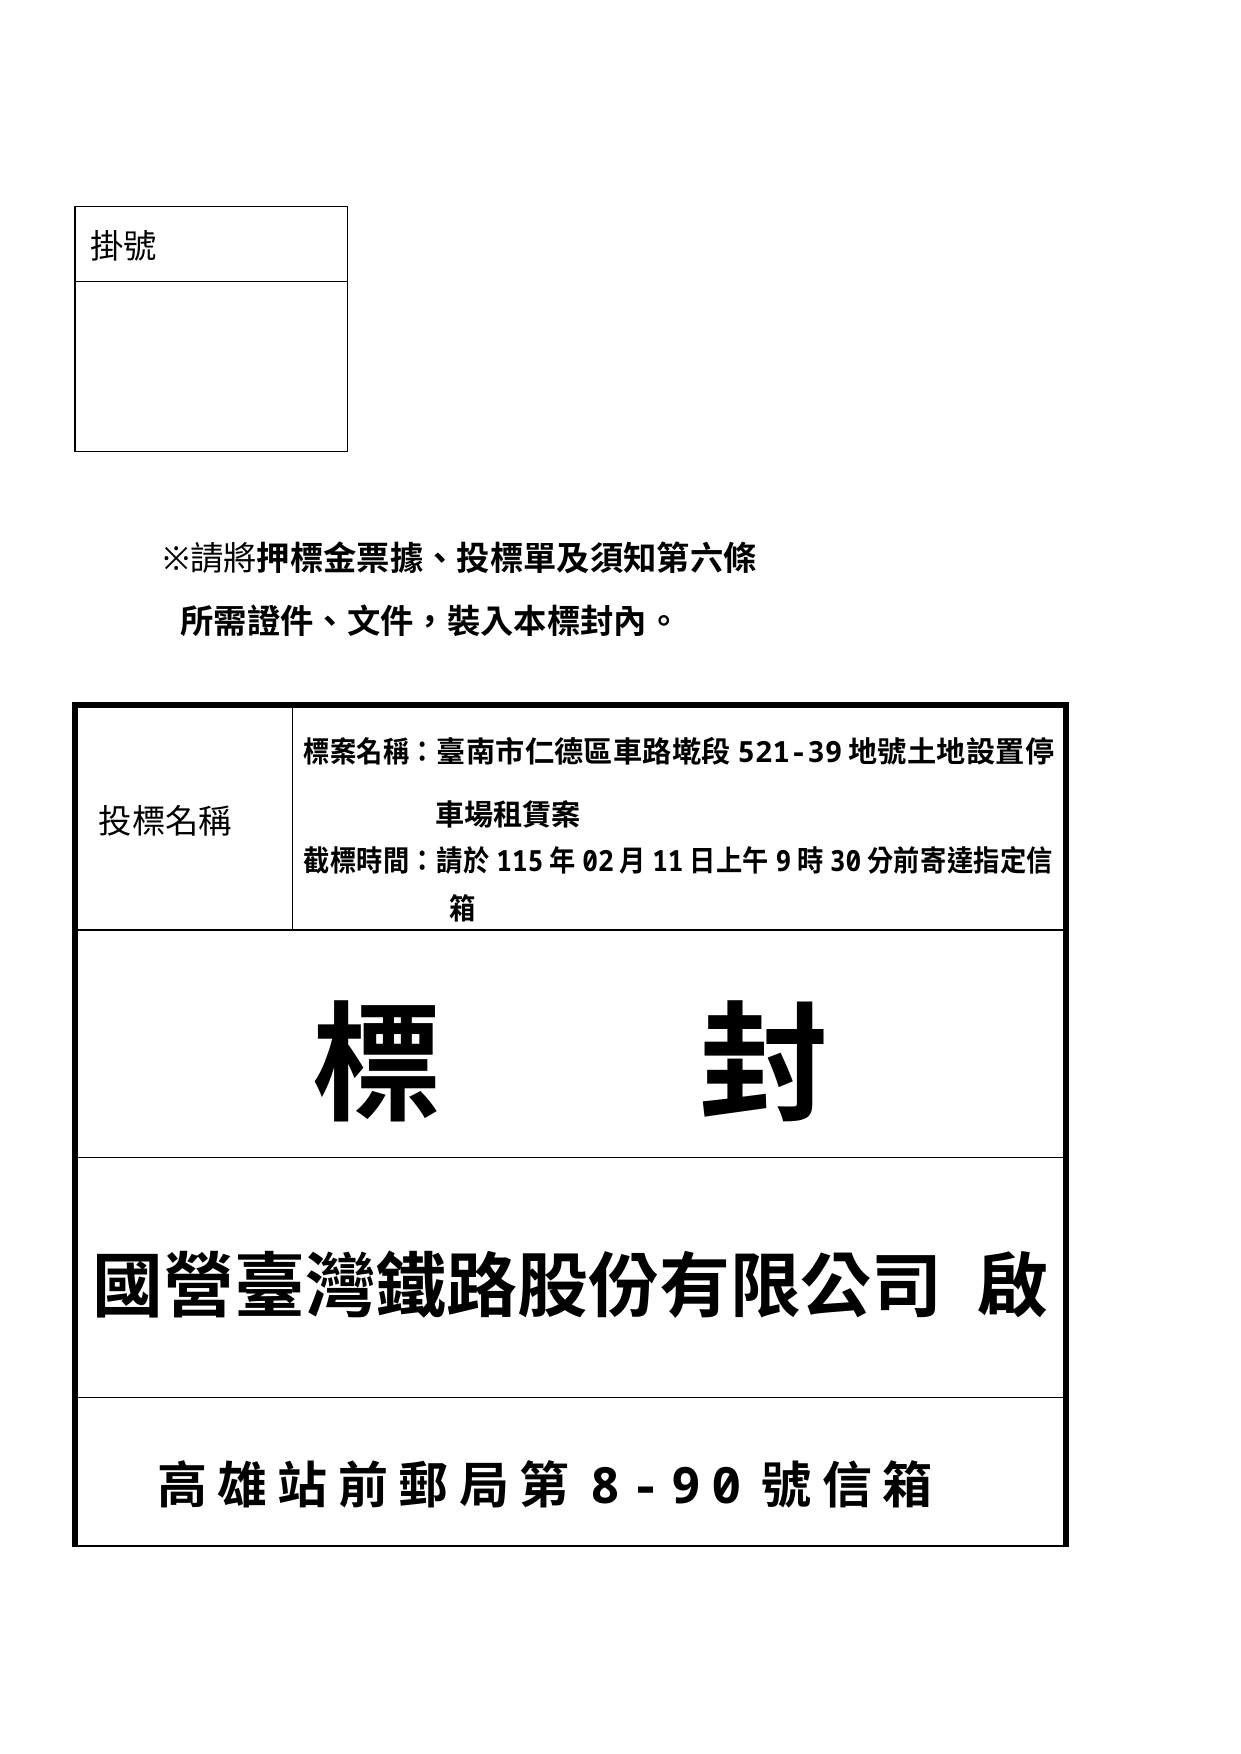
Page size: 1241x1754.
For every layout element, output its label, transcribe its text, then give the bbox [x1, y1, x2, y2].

table_cell 高雄站前郵局第8-90號信箱 [78, 1398, 1063, 1545]
table_cell [76, 282, 347, 451]
text ※請將押標金票據、投標單及須知第六條 [75, 514, 1125, 577]
table_header 投標名稱 [78, 708, 292, 929]
table_cell 國營臺灣鐵路股份有限公司 啟 [78, 1158, 1063, 1397]
table_header 掛號 [76, 207, 347, 281]
table_cell 標 封 [78, 931, 1063, 1156]
text 所需證件、文件，裝入本標封內。 [75, 577, 1125, 639]
table_header 標案名稱：臺南市仁德區車路墘段521-39地號土地設置停車場租賃案 截標時間：請於115年02月11日上午9時30分前寄達指定信箱 [293, 708, 1063, 929]
